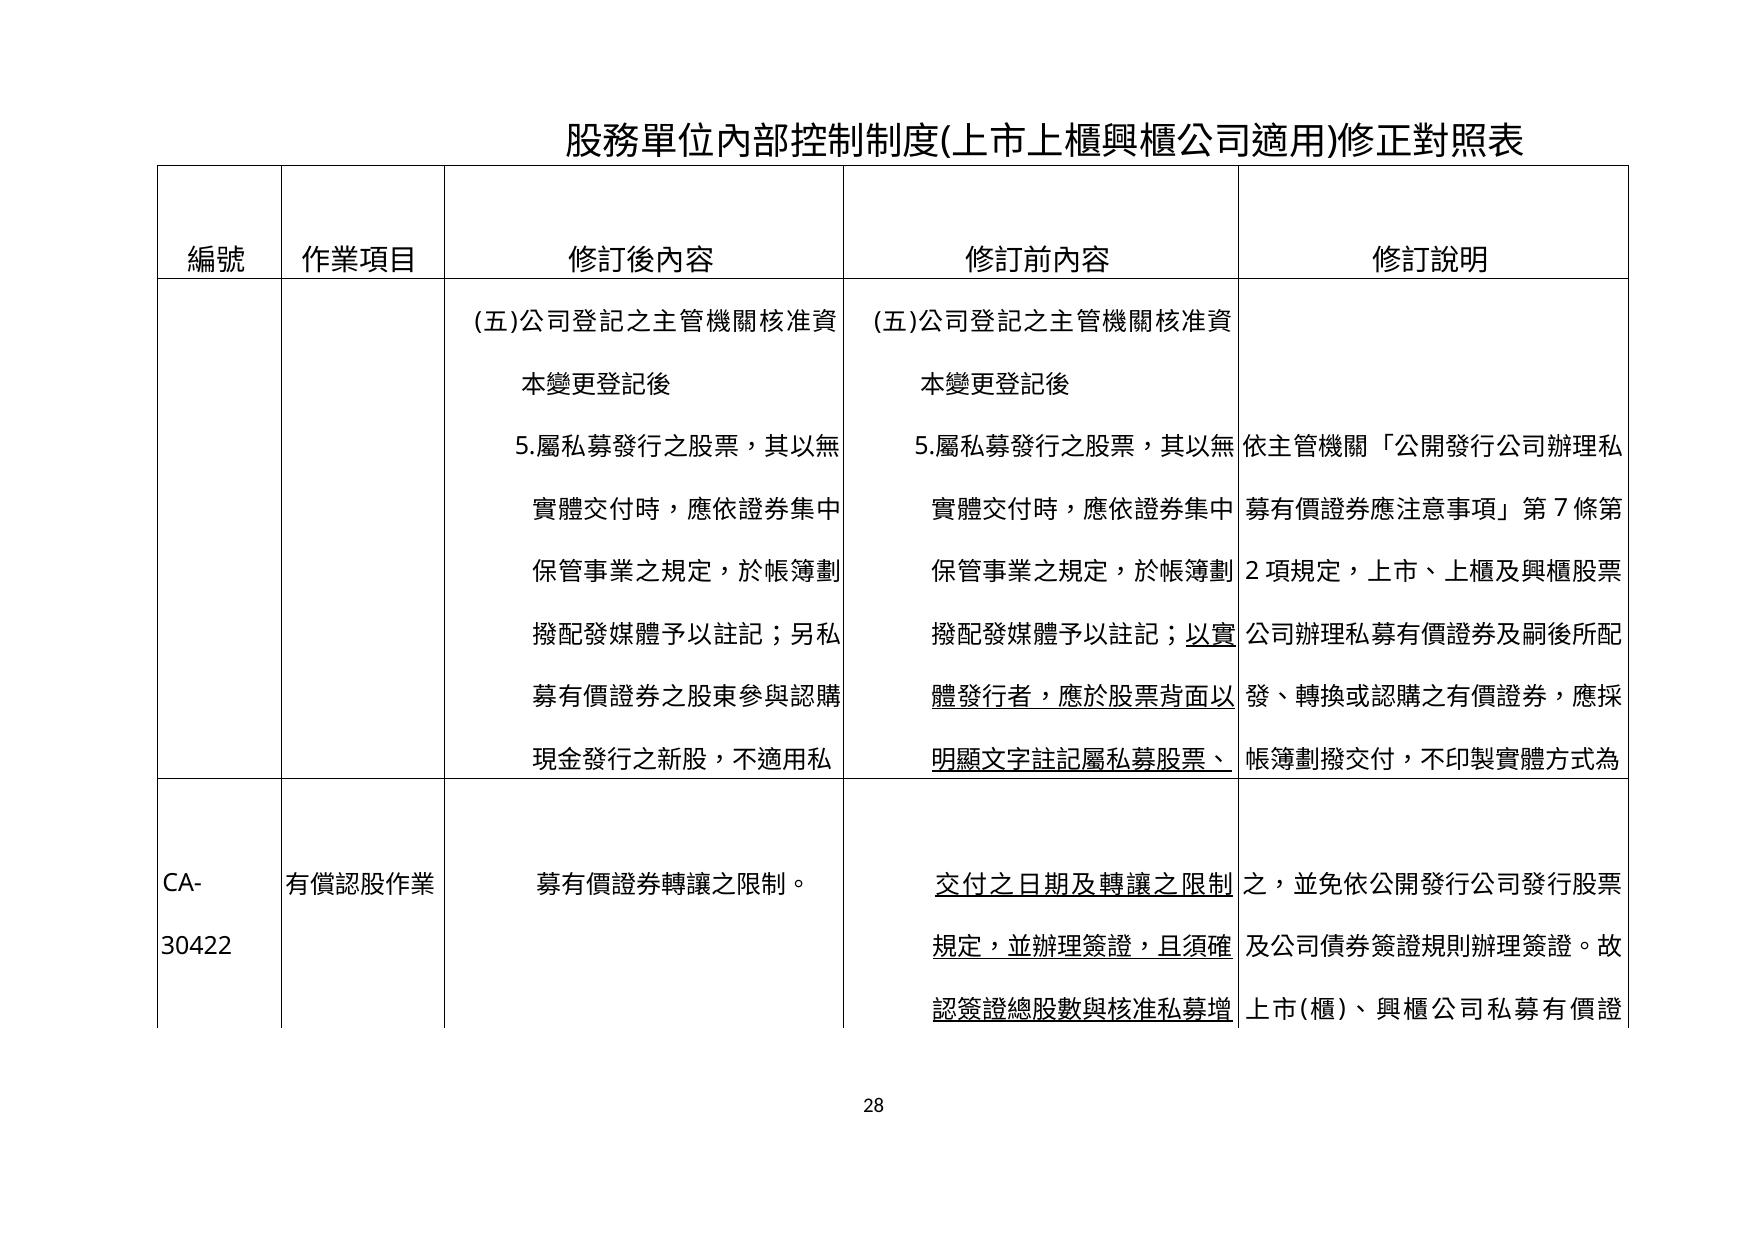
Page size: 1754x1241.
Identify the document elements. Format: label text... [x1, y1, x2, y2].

table_cell 修訂說明 [1239, 166, 1628, 278]
table_cell 有償認股作業 [282, 779, 444, 1028]
table_cell 編號 [158, 166, 281, 278]
table_cell 交付之日期及轉讓之限制規定，並辦理簽證，且須確認簽證總股數與核准私募增 [844, 779, 1238, 1028]
table_cell [158, 279, 281, 778]
table_cell CA-30422 [158, 779, 281, 1028]
table_cell 作業項目 [282, 166, 444, 278]
table_cell (五)公司登記之主管機關核准資本變更登記後 5.屬私募發行之股票，其以無實體交付時，應依證券集中保管事業之規定，於帳簿劃撥配發媒體予以註記；另私募有價證券之股東參與認購現金發行之新股，不適用私 [445, 279, 843, 778]
table_cell 修訂後內容 [445, 166, 843, 278]
table_cell [282, 279, 444, 778]
table_cell 依主管機關「公開發行公司辦理私募有價證券應注意事項」第7條第2項規定，上市、上櫃及興櫃股票公司辦理私募有價證券及嗣後所配發、轉換或認購之有價證券，應採帳簿劃撥交付，不印製實體方式為 [1623, 279, 1628, 778]
table_cell (五)公司登記之主管機關核准資本變更登記後 5.屬私募發行之股票，其以無實體交付時，應依證券集中保管事業之規定，於帳簿劃撥配發媒體予以註記；以實體發行者，應於股票背面以明顯文字註記屬私募股票、 [844, 279, 1238, 778]
table_cell 修訂前內容 [844, 166, 1238, 278]
table_cell 之，並免依公開發行公司發行股票及公司債券簽證規則辦理簽證。故上市(櫃)、興櫃公司私募有價證 [1239, 779, 1628, 1028]
table_header 股務單位內部控制制度(上市上櫃興櫃公司適用)修正對照表 [158, 91, 1629, 165]
table_cell 募有價證券轉讓之限制。 [445, 779, 843, 1028]
